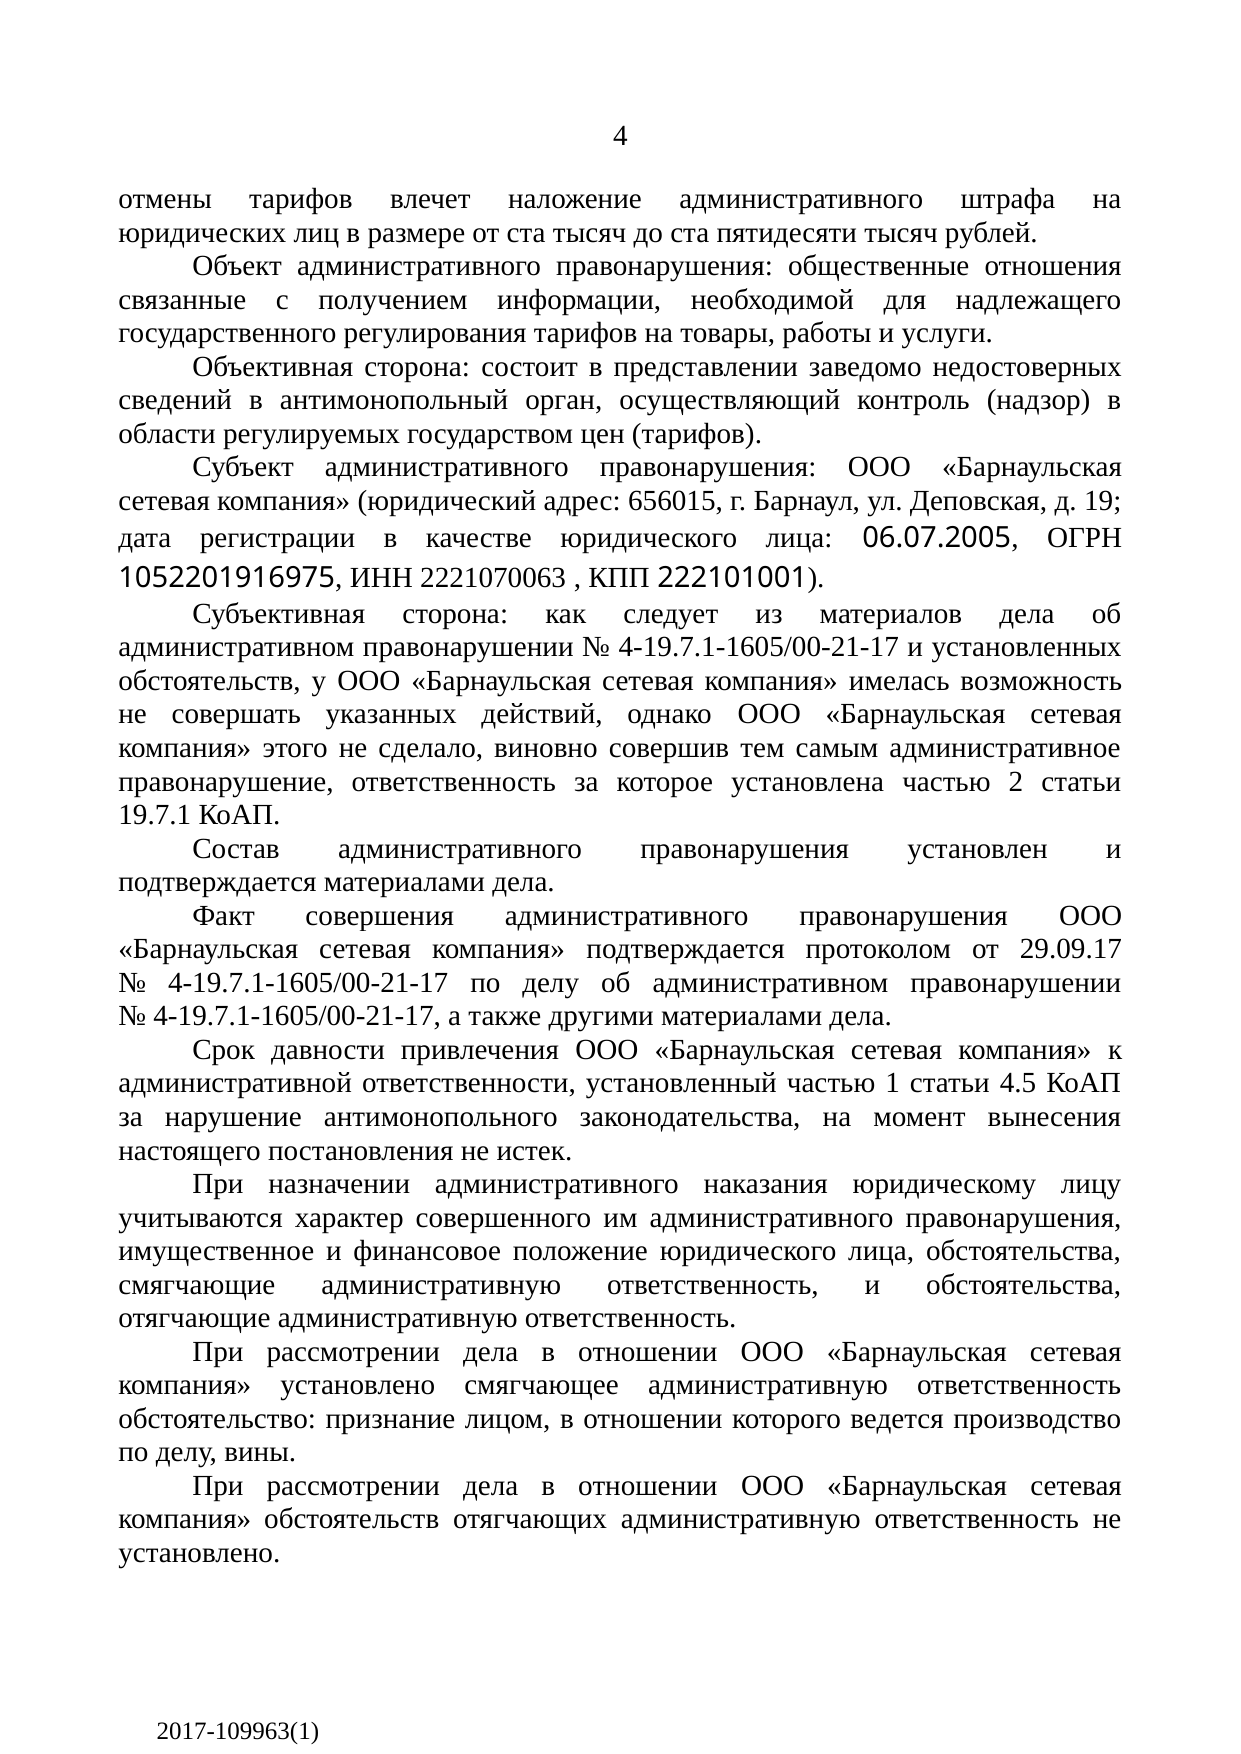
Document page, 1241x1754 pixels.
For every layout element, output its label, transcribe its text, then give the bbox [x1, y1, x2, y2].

text Субъективная сторона: как следует из материалов дела об административном правонарушении № 4-19.7.1-1605/00-21-17 и установленных обстоятельств, у ООО «Барнаульская сетевая компания» имелась возможность не совершать указанных действий, однако ООО «Барнаульская сетевая компания» этого не сделало, виновно совершив тем самым административное правонарушение, ответственность за которое установлена частью 2 статьи 19.7.1 КоАП. [118, 596, 1122, 831]
text Субъект административного правонарушения: ООО «Барнаульская сетевая компания» (юридический адрес: 656015, г. Барнаул, ул. Деповская, д. 19; дата регистрации в качестве юридического лица: 06.07.2005, ОГРН 1052201916975, ИНН 2221070063 , КПП 222101001). [118, 449, 1122, 596]
text Факт совершения административного правонарушения ООО «Барнаульская сетевая компания» подтверждается протоколом от 29.09.17 № 4-19.7.1-1605/00-21-17 по делу об административном правонарушении № 4-19.7.1-1605/00-21-17, а также другими материалами дела. [118, 898, 1122, 1032]
text Срок давности привлечения ООО «Барнаульская сетевая компания» к административной ответственности, установленный частью 1 статьи 4.5 КоАП за нарушение антимонопольного законодательства, на момент вынесения настоящего постановления не истек. [118, 1032, 1122, 1166]
text При назначении административного наказания юридическому лицу учитываются характер совершенного им административного правонарушения, имущественное и финансовое положение юридического лица, обстоятельства, смягчающие административную ответственность, и обстоятельства, отягчающие административную ответственность. [118, 1166, 1122, 1334]
text При рассмотрении дела в отношении ООО «Барнаульская сетевая компания» обстоятельств отягчающих административную ответственность не установлено. [118, 1468, 1122, 1569]
text Объект административного правонарушения: общественные отношения связанные с получением информации, необходимой для надлежащего государственного регулирования тарифов на товары, работы и услуги. [118, 248, 1122, 349]
text Объективная сторона: состоит в представлении заведомо недостоверных сведений в антимонопольный орган, осуществляющий контроль (надзор) в области регулируемых государством цен (тарифов). [118, 349, 1122, 449]
text Состав административного правонарушения установлен и подтверждается материалами дела. [118, 831, 1122, 898]
text При рассмотрении дела в отношении ООО «Барнаульская сетевая компания» установлено смягчающее административную ответственность обстоятельство: признание лицом, в отношении которого ведется производство по делу, вины. [118, 1334, 1122, 1468]
text отмены тарифов влечет наложение административного штрафа на юридических лиц в размере от ста тысяч до ста пятидесяти тысяч рублей. [118, 181, 1122, 248]
